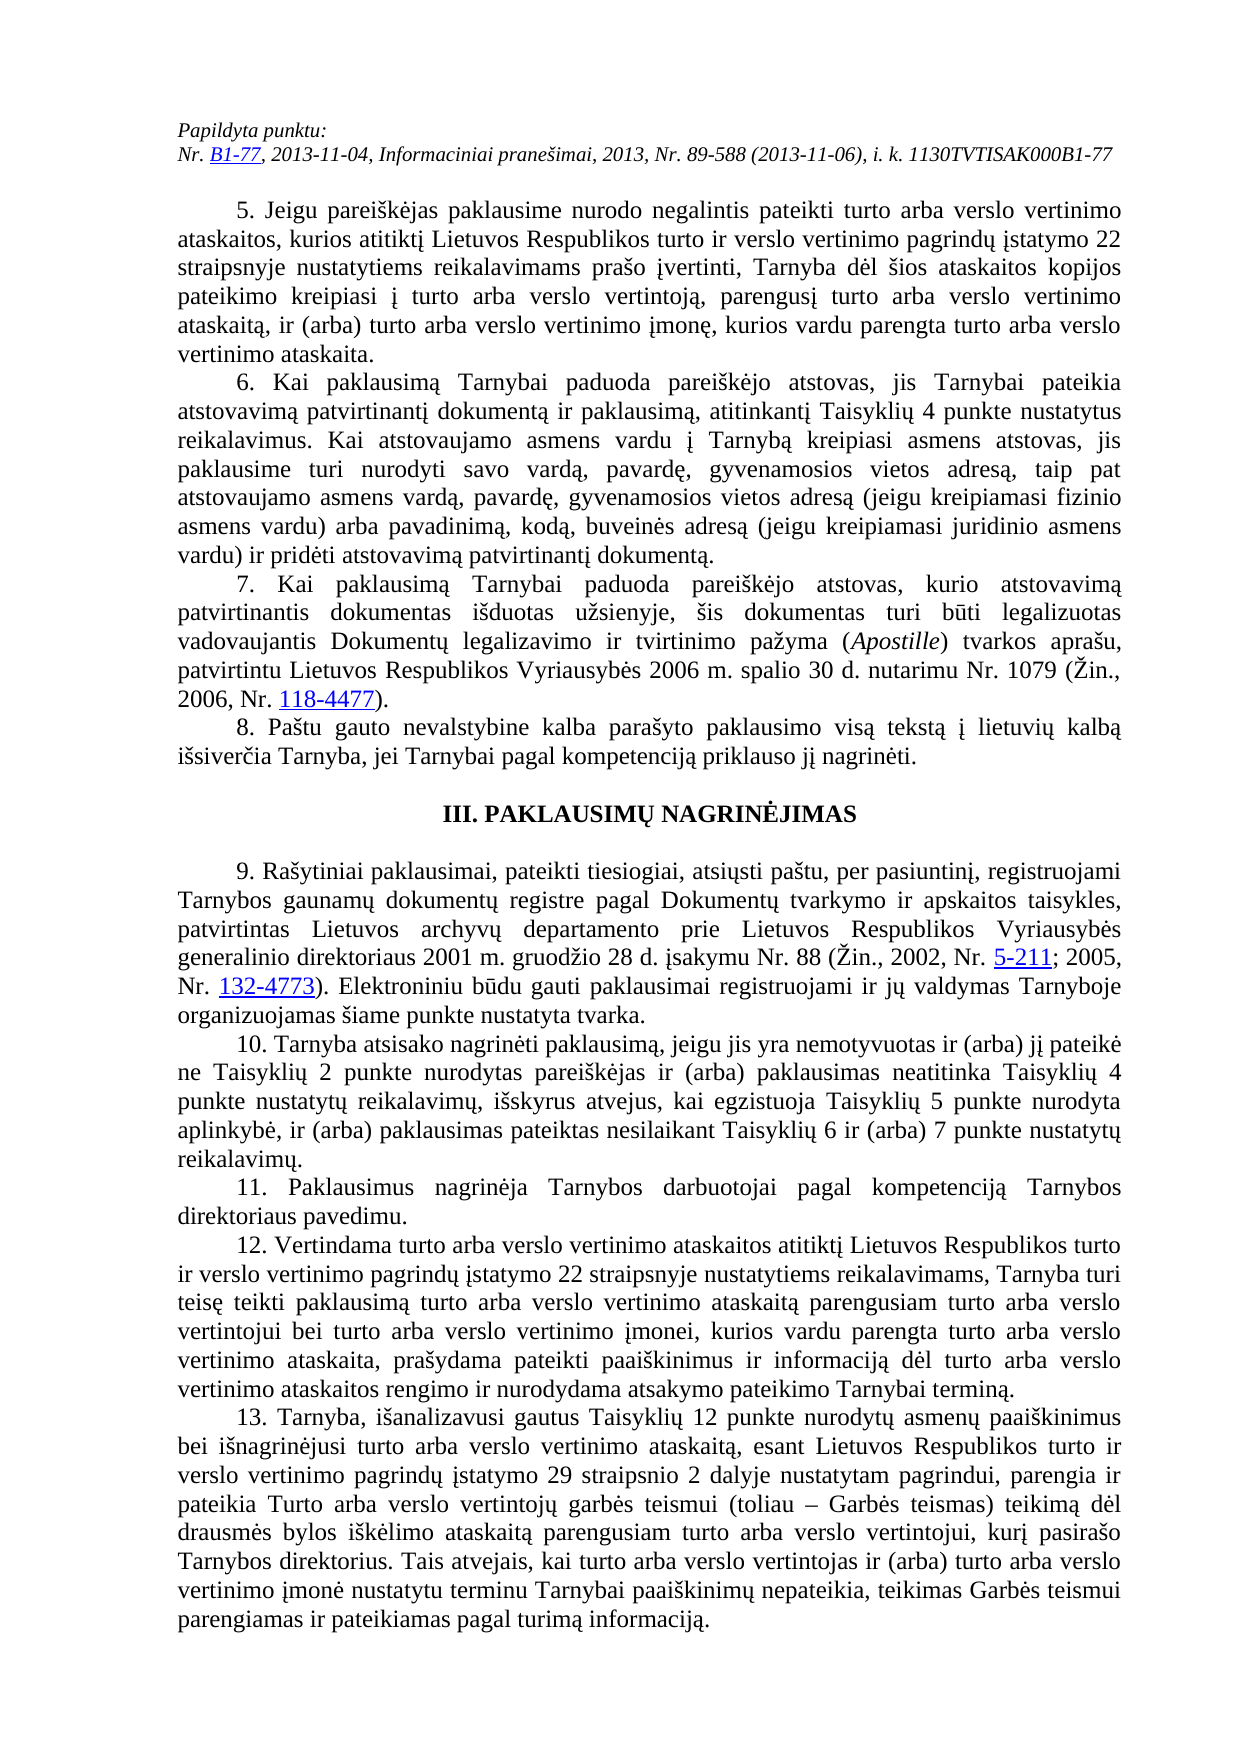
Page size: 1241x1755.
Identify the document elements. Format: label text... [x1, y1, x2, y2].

text 5. Jeigu pareiškėjas paklausime nurodo negalintis pateikti turto arba verslo vertinimo ataskaitos, kurios atitiktį Lietuvos Respublikos turto ir verslo vertinimo pagrindų įstatymo 22 straipsnyje nustatytiems reikalavimams prašo įvertinti, Tarnyba dėl šios ataskaitos kopijos pateikimo kreipiasi į turto arba verslo vertintoją, parengusį turto arba verslo vertinimo ataskaitą, ir (arba) turto arba verslo vertinimo įmonę, kurios vardu parengta turto arba verslo vertinimo ataskaita. [177, 195, 1122, 367]
text 7. Kai paklausimą Tarnybai paduoda pareiškėjo atstovas, kurio atstovavimą patvirtinantis dokumentas išduotas užsienyje, šis dokumentas turi būti legalizuotas vadovaujantis Dokumentų legalizavimo ir tvirtinimo pažyma (Apostille) tvarkos aprašu, patvirtintu Lietuvos Respublikos Vyriausybės 2006 m. spalio 30 d. nutarimu Nr. 1079 (Žin., 2006, Nr. 118-4477). [177, 569, 1122, 712]
text Nr. B1-77, 2013-11-04, Informaciniai pranešimai, 2013, Nr. 89-588 (2013-11-06), i. k. 1130TVTISAK000B1-77 [177, 142, 1122, 166]
text 10. Tarnyba atsisako nagrinėti paklausimą, jeigu jis yra nemotyvuotas ir (arba) jį pateikė ne Taisyklių 2 punkte nurodytas pareiškėjas ir (arba) paklausimas neatitinka Taisyklių 4 punkte nustatytų reikalavimų, išskyrus atvejus, kai egzistuoja Taisyklių 5 punkte nurodyta aplinkybė, ir (arba) paklausimas pateiktas nesilaikant Taisyklių 6 ir (arba) 7 punkte nustatytų reikalavimų. [177, 1029, 1122, 1172]
text III. PAKLAUSIMŲ NAGRINĖJIMAS [177, 799, 1122, 827]
text 9. Rašytiniai paklausimai, pateikti tiesiogiai, atsiųsti paštu, per pasiuntinį, registruojami Tarnybos gaunamų dokumentų registre pagal Dokumentų tvarkymo ir apskaitos taisykles, patvirtintas Lietuvos archyvų departamento prie Lietuvos Respublikos Vyriausybės generalinio direktoriaus 2001 m. gruodžio 28 d. įsakymu Nr. 88 (Žin., 2002, Nr. 5-211; 2005, Nr. 132-4773). Elektroniniu būdu gauti paklausimai registruojami ir jų valdymas Tarnyboje organizuojamas šiame punkte nustatyta tvarka. [177, 856, 1122, 1029]
text 13. Tarnyba, išanalizavusi gautus Taisyklių 12 punkte nurodytų asmenų paaiškinimus bei išnagrinėjusi turto arba verslo vertinimo ataskaitą, esant Lietuvos Respublikos turto ir verslo vertinimo pagrindų įstatymo 29 straipsnio 2 dalyje nustatytam pagrindui, parengia ir pateikia Turto arba verslo vertintojų garbės teismui (toliau – Garbės teismas) teikimą dėl drausmės bylos iškėlimo ataskaitą parengusiam turto arba verslo vertintojui, kurį pasirašo Tarnybos direktorius. Tais atvejais, kai turto arba verslo vertintojas ir (arba) turto arba verslo vertinimo įmonė nustatytu terminu Tarnybai paaiškinimų nepateikia, teikimas Garbės teismui parengiamas ir pateikiamas pagal turimą informaciją. [177, 1402, 1122, 1632]
text 8. Paštu gauto nevalstybine kalba parašyto paklausimo visą tekstą į lietuvių kalbą išsiverčia Tarnyba, jei Tarnybai pagal kompetenciją priklauso jį nagrinėti. [177, 712, 1122, 770]
text Papildyta punktu: [177, 118, 1122, 142]
text 12. Vertindama turto arba verslo vertinimo ataskaitos atitiktį Lietuvos Respublikos turto ir verslo vertinimo pagrindų įstatymo 22 straipsnyje nustatytiems reikalavimams, Tarnyba turi teisę teikti paklausimą turto arba verslo vertinimo ataskaitą parengusiam turto arba verslo vertintojui bei turto arba verslo vertinimo įmonei, kurios vardu parengta turto arba verslo vertinimo ataskaita, prašydama pateikti paaiškinimus ir informaciją dėl turto arba verslo vertinimo ataskaitos rengimo ir nurodydama atsakymo pateikimo Tarnybai terminą. [177, 1230, 1122, 1402]
text 6. Kai paklausimą Tarnybai paduoda pareiškėjo atstovas, jis Tarnybai pateikia atstovavimą patvirtinantį dokumentą ir paklausimą, atitinkantį Taisyklių 4 punkte nustatytus reikalavimus. Kai atstovaujamo asmens vardu į Tarnybą kreipiasi asmens atstovas, jis paklausime turi nurodyti savo vardą, pavardę, gyvenamosios vietos adresą, taip pat atstovaujamo asmens vardą, pavardę, gyvenamosios vietos adresą (jeigu kreipiamasi fizinio asmens vardu) arba pavadinimą, kodą, buveinės adresą (jeigu kreipiamasi juridinio asmens vardu) ir pridėti atstovavimą patvirtinantį dokumentą. [177, 367, 1122, 569]
text 11. Paklausimus nagrinėja Tarnybos darbuotojai pagal kompetenciją Tarnybos direktoriaus pavedimu. [177, 1172, 1122, 1230]
